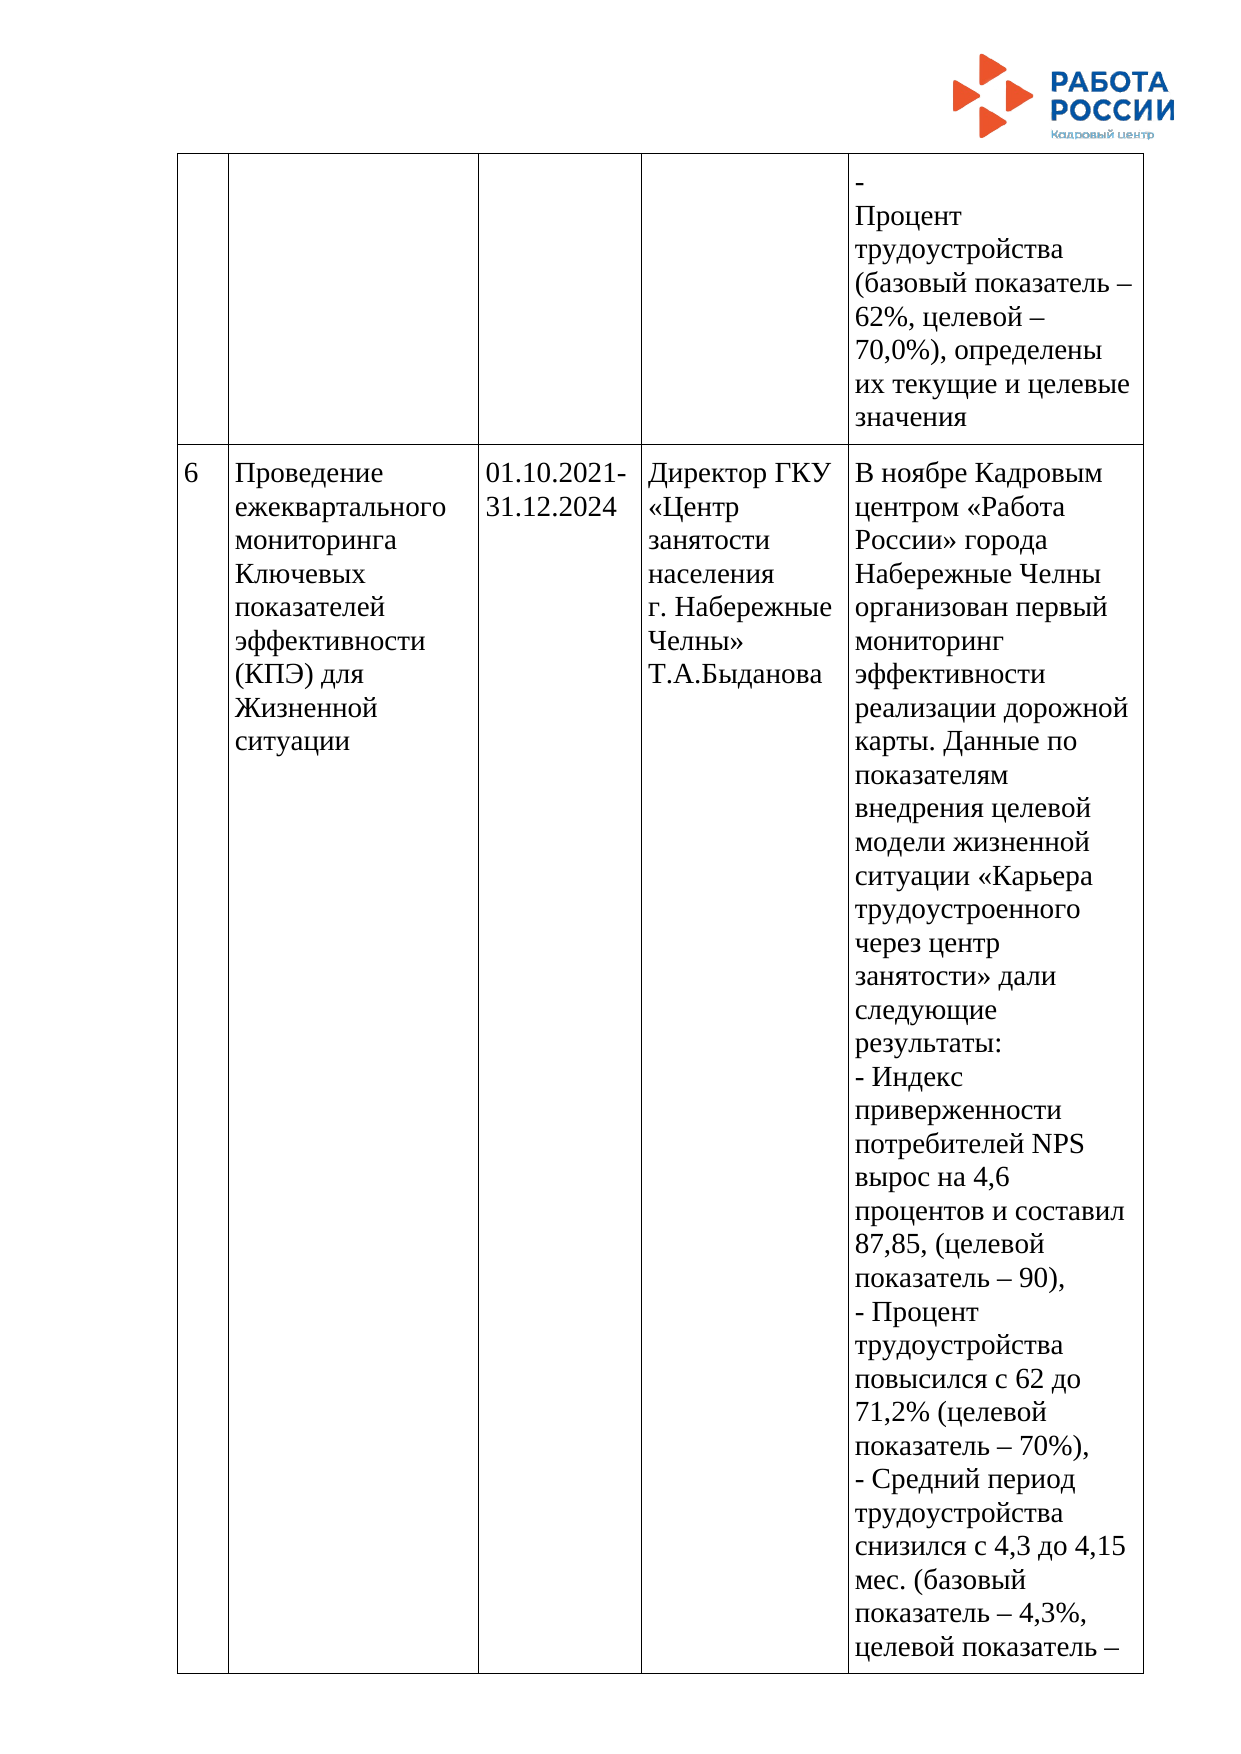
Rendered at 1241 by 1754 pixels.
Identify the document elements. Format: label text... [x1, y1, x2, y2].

table_cell [479, 154, 641, 443]
table_cell В ноябре Кадровым центром «Работа России» города Набережные Челны организован первый мониторинг эффективности реализации дорожной карты. Данные по показателям внедрения целевой модели жизненной ситуации «Карьера трудоустроенного через центр занятости» дали следующие результаты: - Индекс приверженности потребителей NPS вырос на 4,6 процентов и составил 87,85, (целевой показатель – 90), - Процент трудоустройства повысился с 62 до 71,2% (целевой показатель – 70%), - Cредний период трудоустройства снизился с 4,3 до 4,15 мес. (базовый показатель – 4,3%, целевой показатель – [849, 445, 1143, 1673]
table_cell [642, 154, 848, 443]
table_cell [229, 154, 478, 443]
table_cell Директор ГКУ «Центр занятости населения г. Набережные Челны» Т.А.Быданова [642, 445, 848, 1673]
table_cell [178, 154, 228, 443]
table_cell - Процент трудоустройства (базовый показатель – 62%, целевой – 70,0%), определены их текущие и целевые значения [849, 154, 1143, 443]
table_cell Проведение ежеквартального мониторинга Ключевых показателей эффективности (КПЭ) для Жизненной ситуации [229, 445, 478, 1673]
table_cell 01.10.2021-31.12.2024 [479, 445, 641, 1673]
table_cell 6 [178, 445, 228, 1673]
